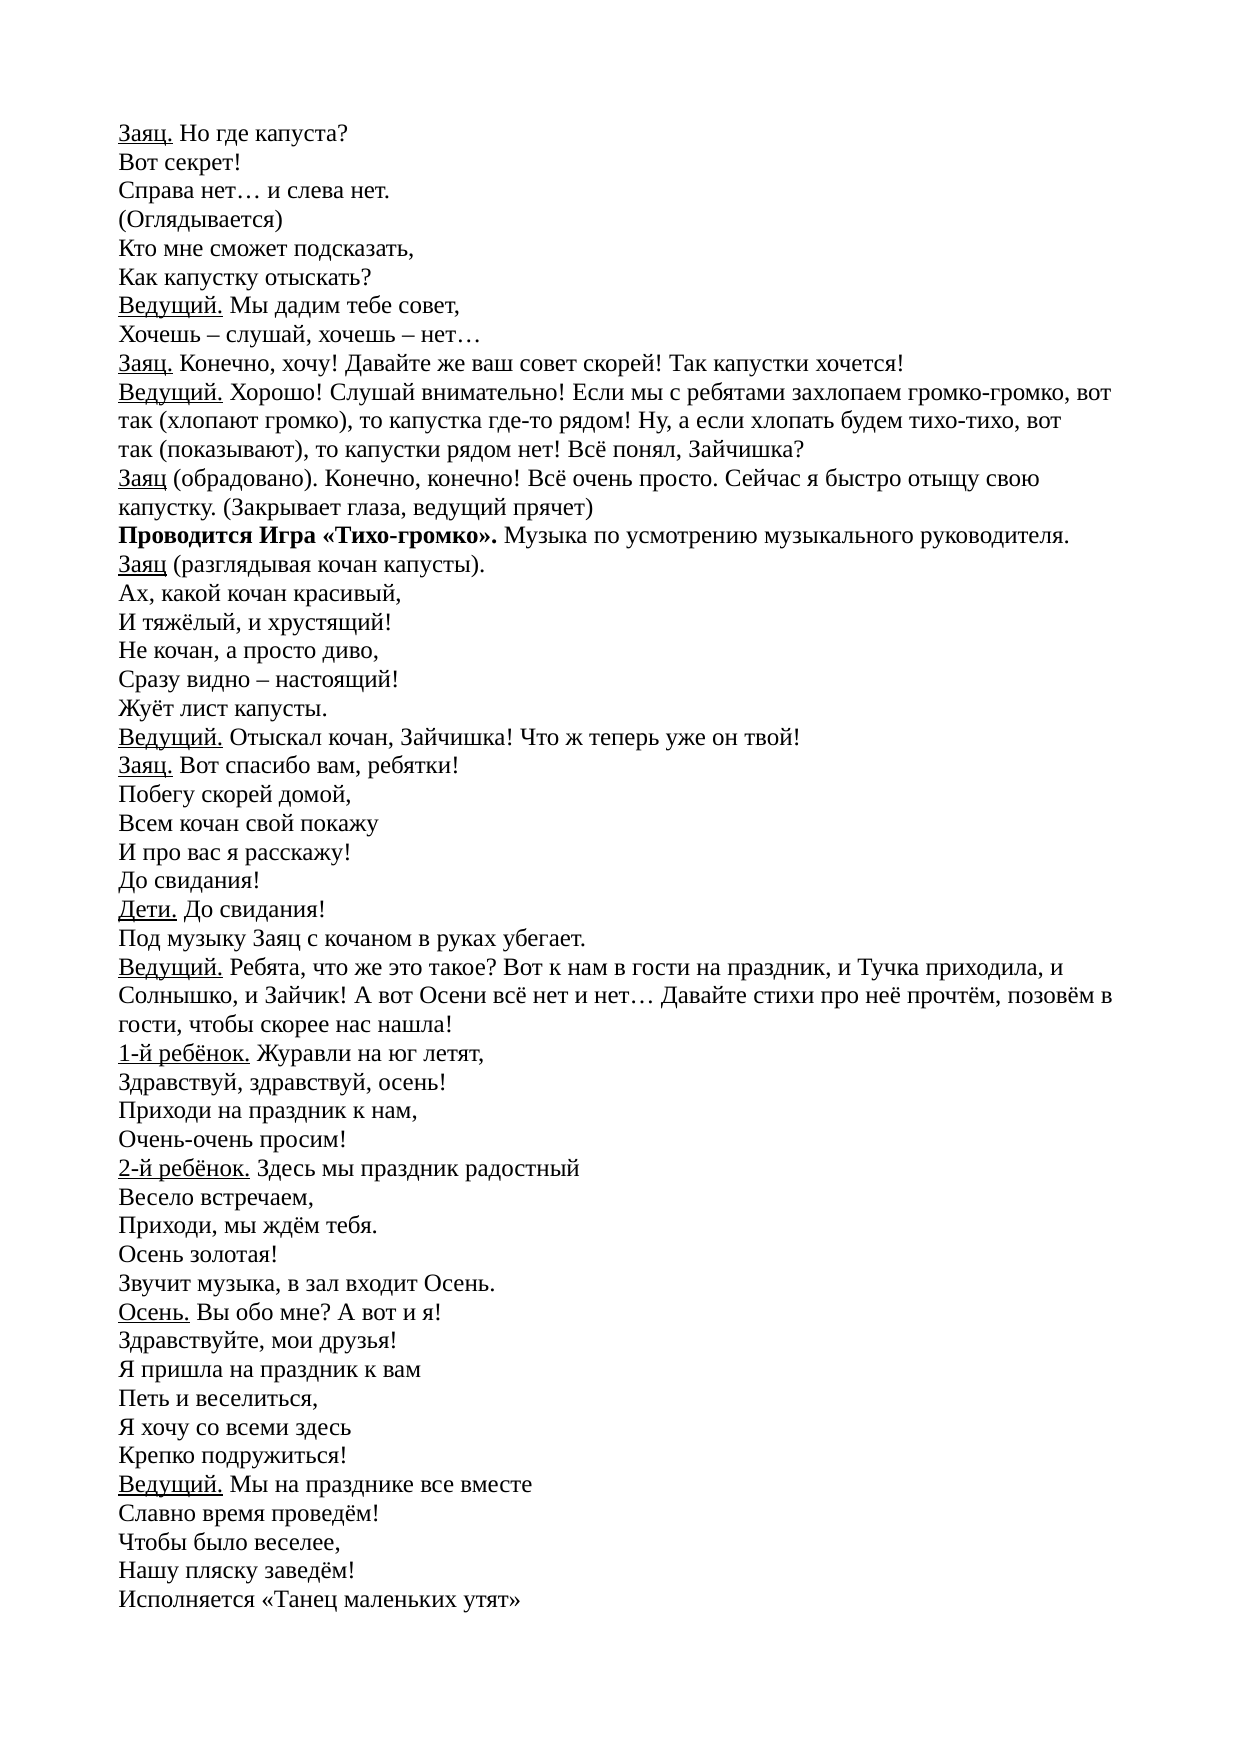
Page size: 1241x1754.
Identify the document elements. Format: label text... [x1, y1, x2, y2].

text 2-й ребёнок. Здесь мы праздник радостный Весело встречаем, Приходи, мы ждём тебя. Осень золотая! [118, 1153, 1122, 1268]
text Исполняется «Танец маленьких утят» [118, 1584, 1122, 1613]
text Под музыку Заяц с кочаном в руках убегает. [118, 923, 1122, 952]
text 1-й ребёнок. Журавли на юг летят, Здравствуй, здравствуй, осень! Приходи на праздник к нам, Очень-очень просим! [118, 1038, 1122, 1153]
text Заяц (разглядывая кочан капусты). Ах, какой кочан красивый, И тяжёлый, и хрустящий! Не кочан, а просто диво, Сразу видно – настоящий! [118, 549, 1122, 693]
text Ведущий. Мы дадим тебе совет, Хочешь – слушай, хочешь – нет… [118, 291, 1122, 348]
text Ведущий. Хорошо! Слушай внимательно! Если мы с ребятами захлопаем громко-громко, вот так (хлопают громко), то капустка где-то рядом! Ну, а если хлопать будем тихо-тихо, вот так (показывают), то капустки рядом нет! Всё понял, Зайчишка? [118, 377, 1122, 463]
text Заяц. Конечно, хочу! Давайте же ваш совет скорей! Так капустки хочется! [118, 348, 1122, 377]
text Заяц. Вот спасибо вам, ребятки! Побегу скорей домой, Всем кочан свой покажу И про вас я расскажу! До свидания! [118, 751, 1122, 894]
text Проводится Игра «Тихо-громко». Музыка по усмотрению музыкального руководителя. [118, 521, 1122, 549]
text Жуёт лист капусты. [118, 693, 1122, 722]
text Заяц. Но где капуста? Вот секрет! Справа нет… и слева нет. (Оглядывается) Кто мне сможет подсказать, Как капустку отыскать? [118, 118, 1122, 291]
text Звучит музыка, в зал входит Осень. [118, 1268, 1122, 1297]
text Осень. Вы обо мне? А вот и я! Здравствуйте, мои друзья! Я пришла на праздник к вам Петь и веселиться, Я хочу со всеми здесь Крепко подружиться! [118, 1297, 1122, 1469]
text Ведущий. Мы на празднике все вместе Славно время проведём! Чтобы было веселее, Нашу пляску заведём! [118, 1469, 1122, 1584]
text Ведущий. Отыскал кочан, Зайчишка! Что ж теперь уже он твой! [118, 722, 1122, 751]
text Дети. До свидания! [118, 894, 1122, 923]
text Заяц (обрадовано). Конечно, конечно! Всё очень просто. Сейчас я быстро отыщу свою капустку. (Закрывает глаза, ведущий прячет) [118, 463, 1122, 521]
text Ведущий. Ребята, что же это такое? Вот к нам в гости на праздник, и Тучка приходила, и Солнышко, и Зайчик! А вот Осени всё нет и нет… Давайте стихи про неё прочтём, позовём в гости, чтобы скорее нас нашла! [118, 952, 1122, 1038]
